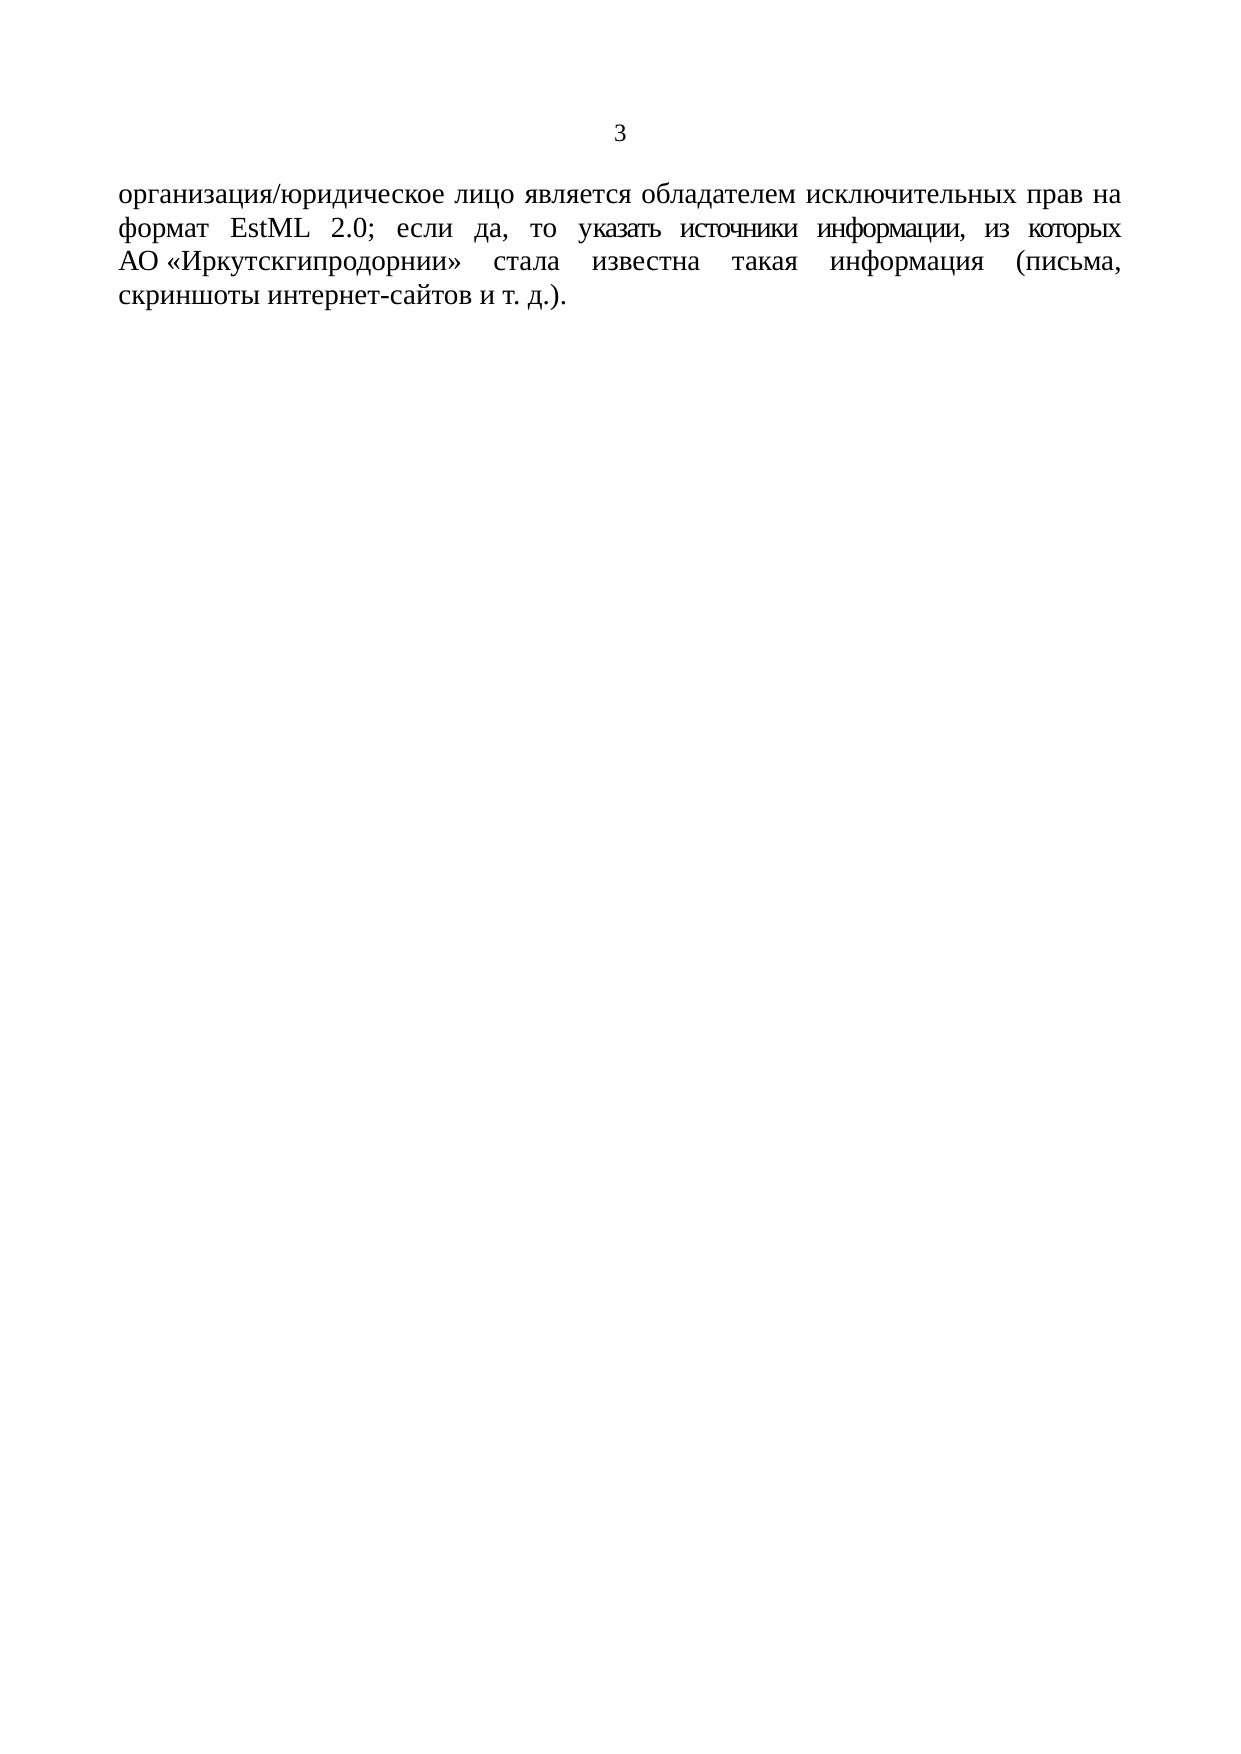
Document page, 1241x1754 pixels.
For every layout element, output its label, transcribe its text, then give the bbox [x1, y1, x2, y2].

text организация/юридическое лицо является обладателем исключительных прав на формат EstML 2.0; если да, то указать источники информации, из которых АО «Иркутскгипродорнии» стала известна такая информация (письма, скриншоты интернет-сайтов и т. д.). [118, 176, 1122, 311]
